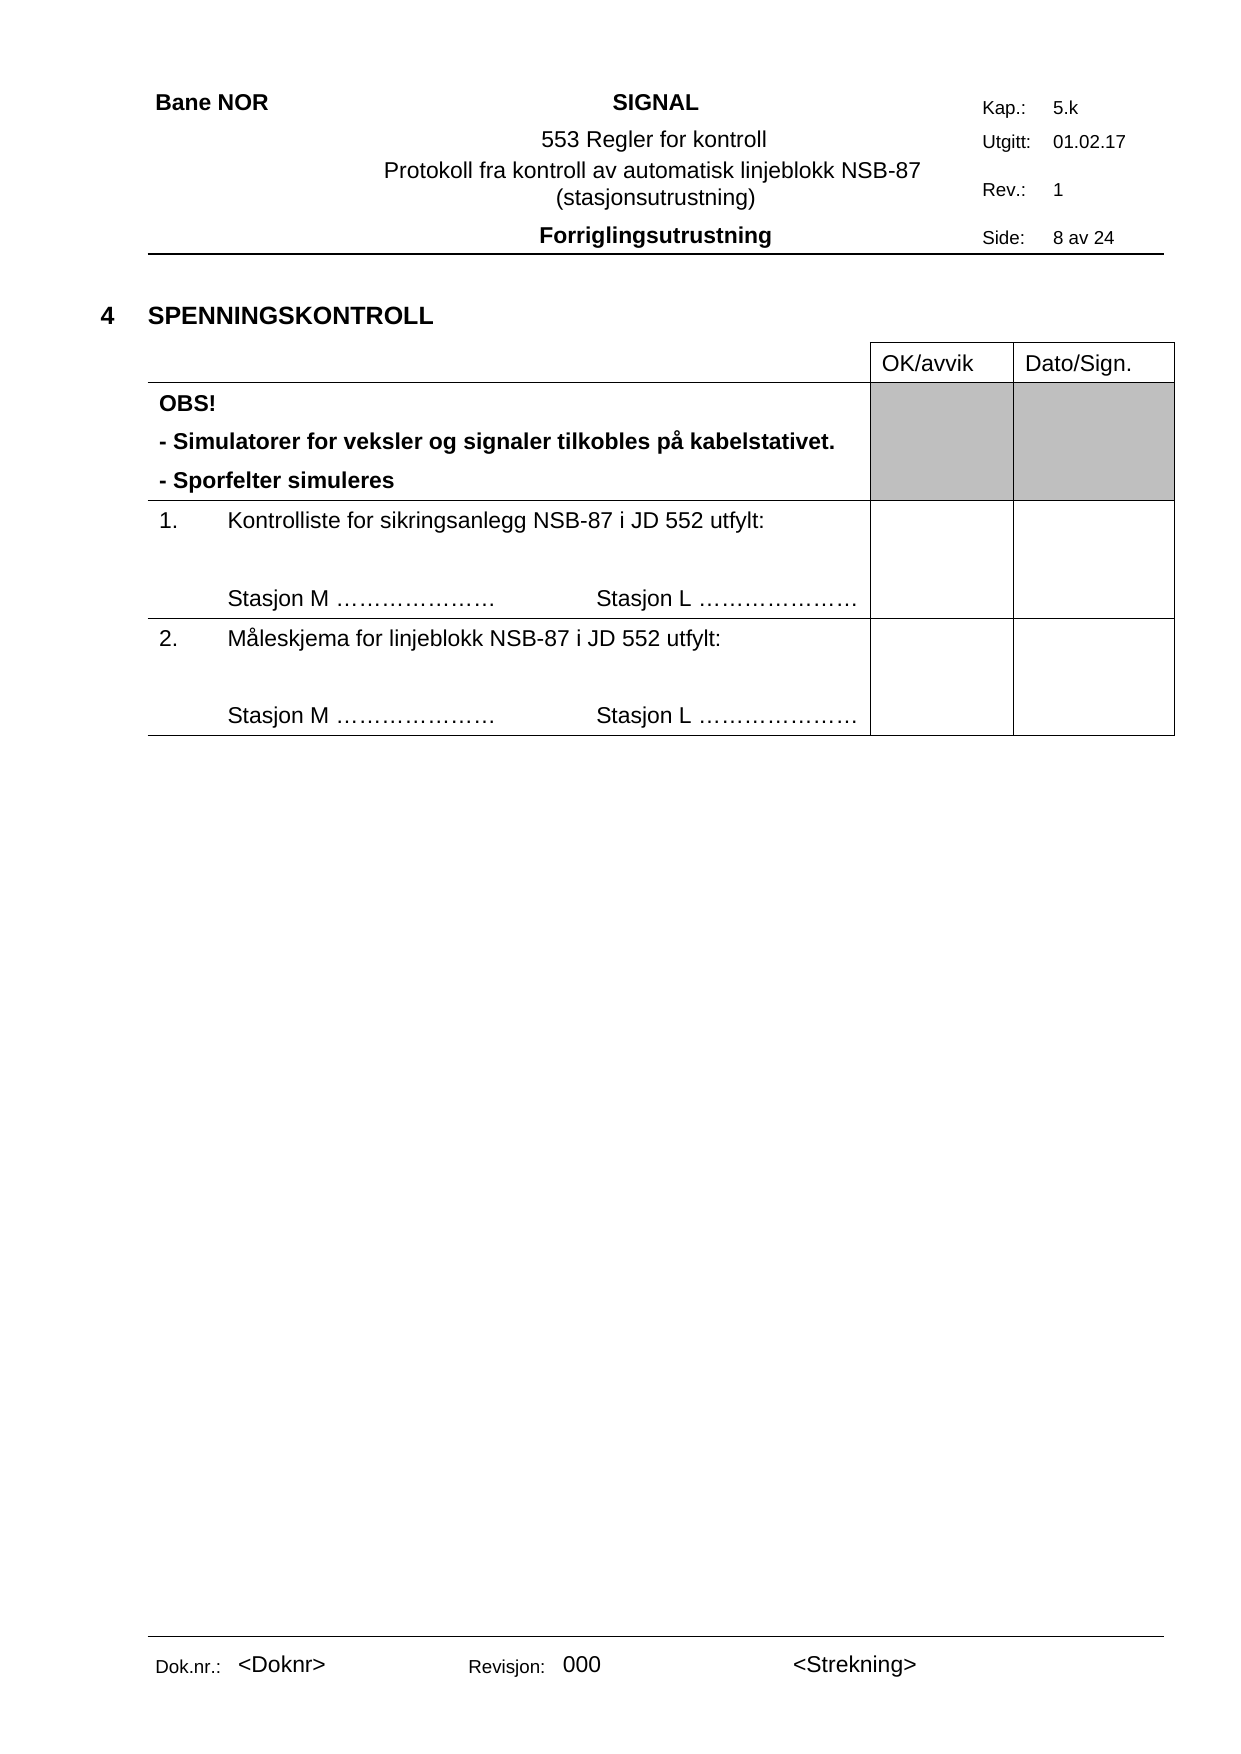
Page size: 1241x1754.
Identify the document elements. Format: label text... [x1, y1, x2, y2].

table_cell [871, 501, 1013, 617]
subtitle SPENNINGSKONTROLL [100, 301, 1152, 330]
table_cell [871, 619, 1013, 735]
table_cell 1. [148, 501, 216, 617]
table_cell OBS! - Simulatorer for veksler og signaler tilkobles på kabelstativet. - Sporfelter simuleres [148, 383, 870, 500]
table_header Dato/Sign. [1014, 343, 1174, 382]
table_cell Kontrolliste for sikringsanlegg NSB-87 i JD 552 utfylt: Stasjon M ………………… Stasjon L ………………… [216, 501, 870, 617]
table_cell Måleskjema for linjeblokk NSB-87 i JD 552 utfylt: Stasjon M ………………… Stasjon L ………………… [216, 619, 870, 735]
table_header OK/avvik [871, 343, 1013, 382]
table_header [216, 342, 870, 382]
table_cell [1014, 383, 1174, 500]
table_cell 2. [148, 619, 216, 735]
table_cell [1014, 619, 1174, 735]
table_header [148, 342, 216, 382]
table_cell [1014, 501, 1174, 617]
table_cell [871, 383, 1013, 500]
